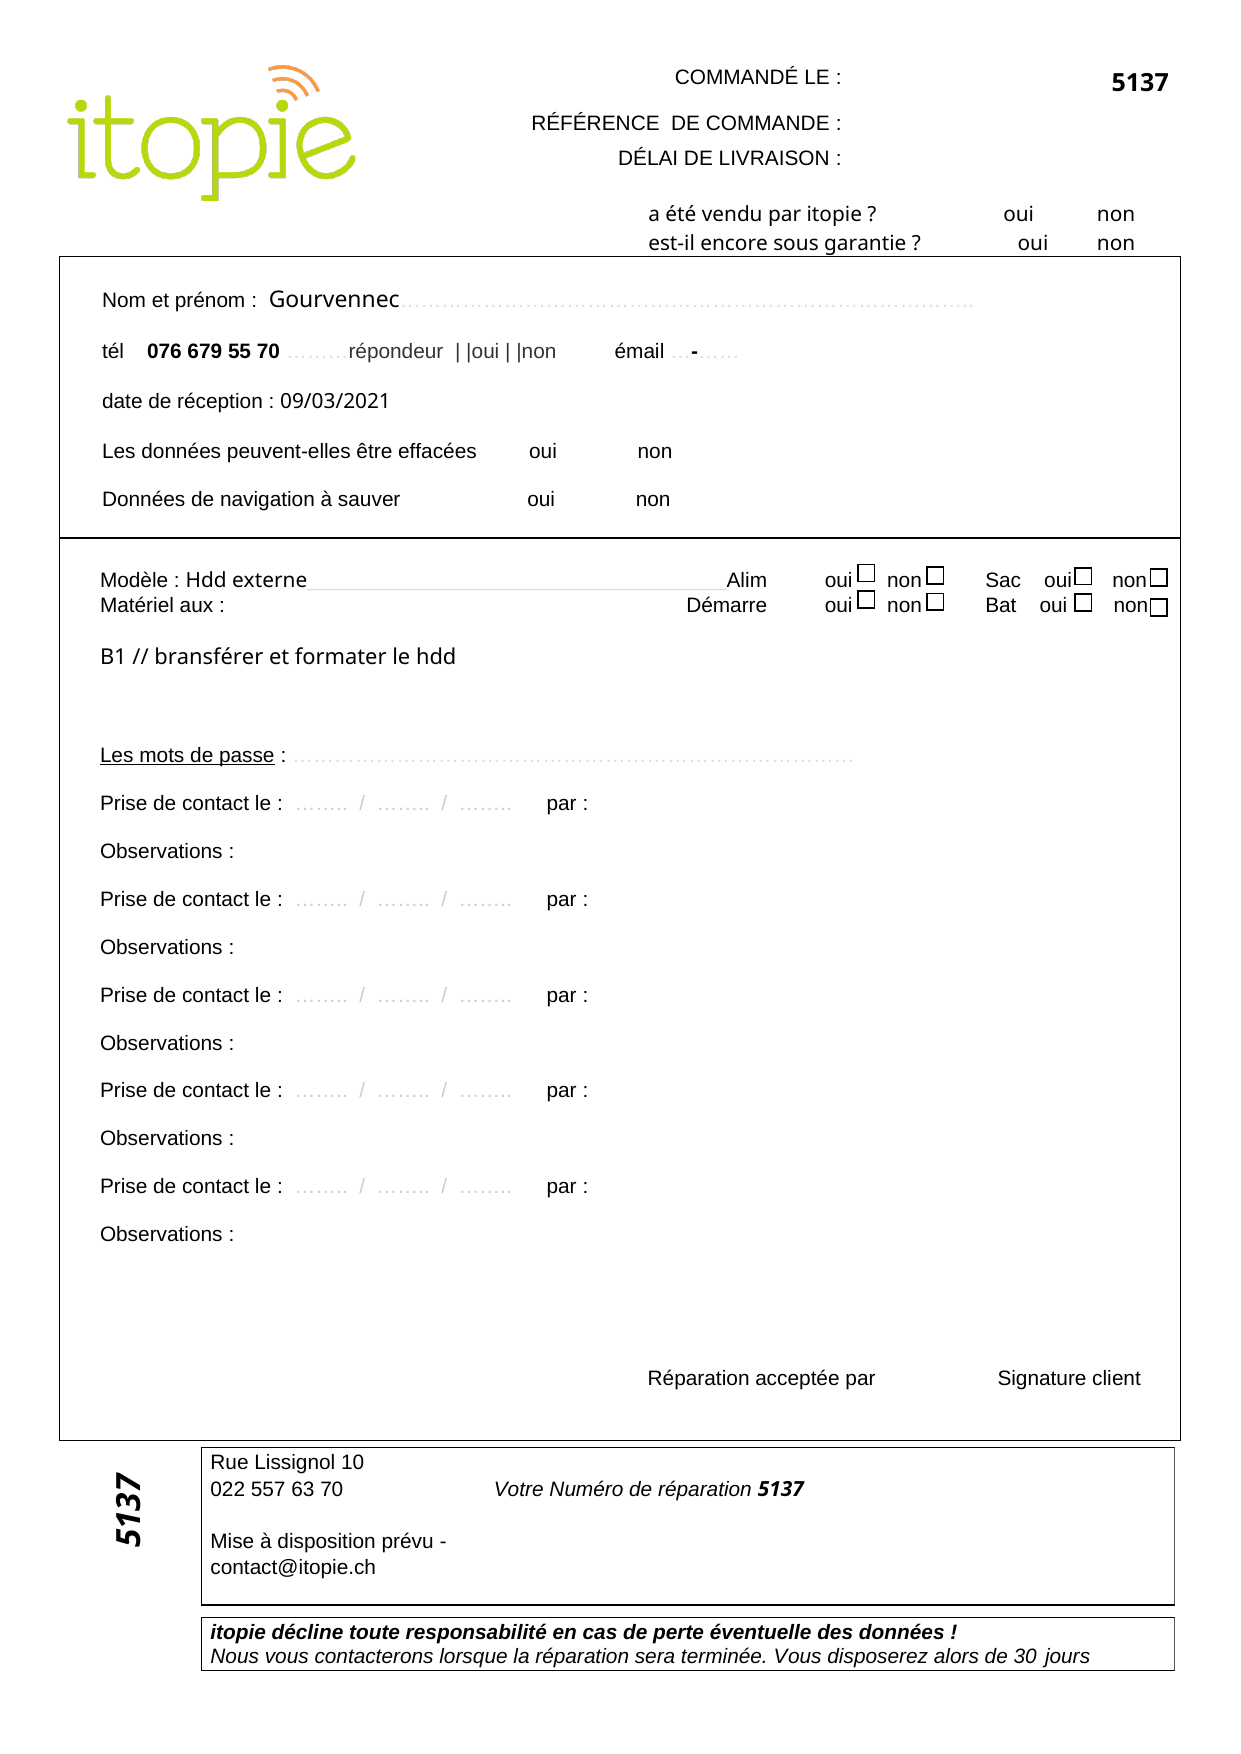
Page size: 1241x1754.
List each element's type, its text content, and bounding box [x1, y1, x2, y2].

text Observations : [60, 1219, 1180, 1246]
table_header 5137 [847, 59, 1180, 104]
text Observations : [60, 1123, 1180, 1150]
text Prise de contact le : …….. / …….. / …….. par : [60, 1171, 1180, 1198]
table_cell RÉFÉRENCE DE COMMANDE : [490, 105, 847, 140]
text est-il encore sous garantie ? oui non [59, 228, 1181, 256]
text Prise de contact le : …….. / …….. / …….. par : [60, 883, 1180, 911]
table_header 5137 [59, 1441, 195, 1677]
table_cell [847, 105, 1180, 140]
text Données de navigation à sauver oui non [60, 484, 1180, 511]
table_header COMMANDÉ LE : [490, 59, 847, 104]
text Modèle : Hdd externe Alim oui non Sac oui non [879, 562, 925, 590]
table_header Rue Lissignol 10 022 557 63 70 Votre Numéro de réparation 5137 Mise à disposition prévu - contact@itopie.ch [195, 1441, 1180, 1611]
text Les données peuvent-elles être effacées oui non [60, 436, 1180, 463]
text B1 // bransférer et formater le hdd [60, 638, 1180, 671]
table_cell [847, 140, 1180, 175]
text Modèle : Hdd externe Alim oui non Sac oui non [60, 562, 856, 590]
picture [67, 65, 356, 201]
table_cell DÉLAI DE LIVRAISON : [490, 140, 847, 175]
text Les mots de passe : ……………………………………………………………………… [60, 740, 1180, 767]
text Matériel aux : Démarre oui non Bat oui non [60, 590, 1180, 617]
text tél 076 679 55 70 ………répondeur | |oui | |non émail …-…… [60, 335, 1180, 362]
text Observations : [60, 1027, 1180, 1054]
text Observations : [60, 836, 1180, 863]
text Prise de contact le : …….. / …….. / …….. par : [60, 788, 1180, 815]
text a été vendu par itopie ? oui non [59, 199, 1181, 228]
text Observations : [60, 931, 1180, 958]
table_cell itopie décline toute responsabilité en cas de perte éventuelle des données ! Nous vous contacterons lorsque la réparation sera terminée. Vous disposerez alors de 30 jours [195, 1611, 1180, 1677]
text Réparation acceptée par Signature client [60, 1363, 1180, 1390]
text date de réception : 09/03/2021 [60, 383, 1180, 415]
text Prise de contact le : …….. / …….. / …….. par : [60, 1075, 1180, 1102]
text Modèle : Hdd externe Alim oui non Sac oui non [948, 562, 1180, 590]
text Nom et prénom : Gourvennec……………………………………………………………………….. [60, 280, 1180, 314]
text Prise de contact le : …….. / …….. / …….. par : [60, 979, 1180, 1006]
